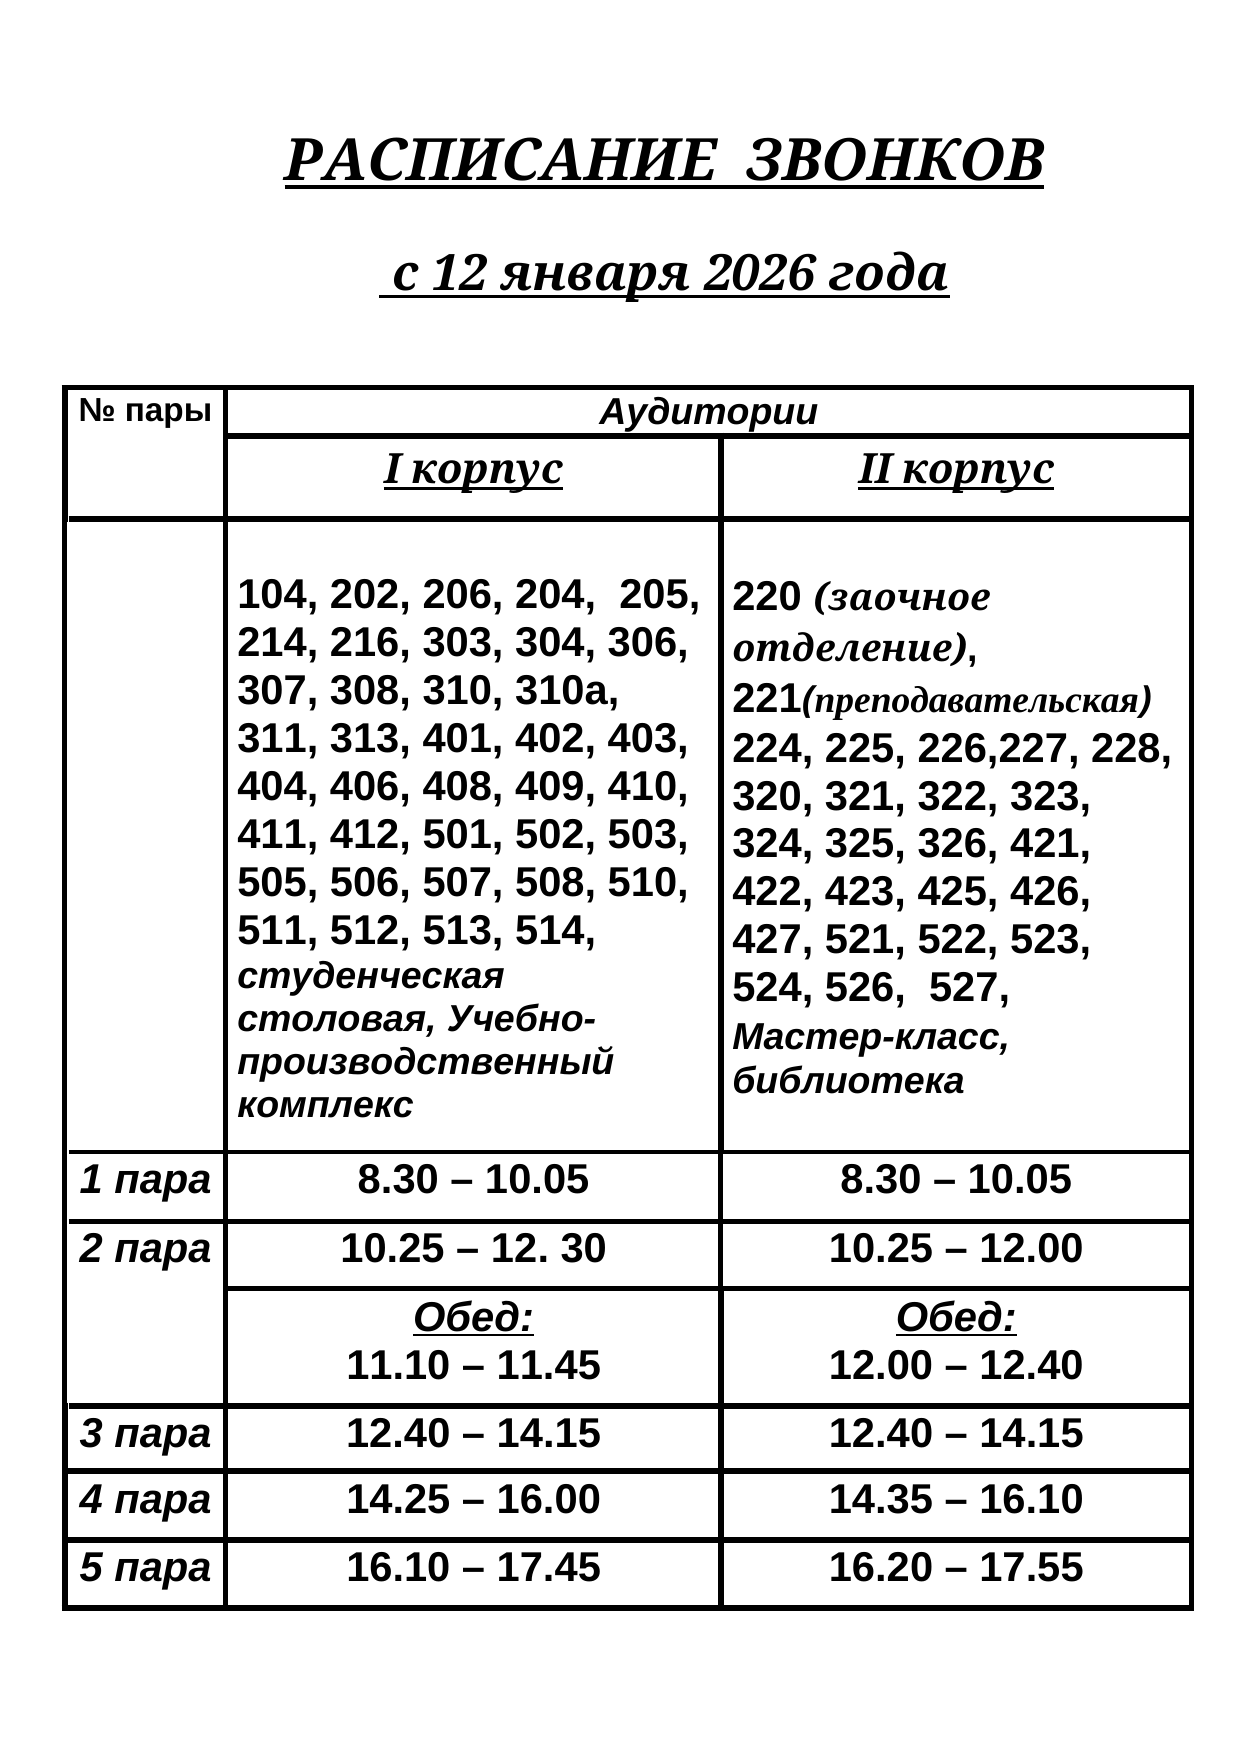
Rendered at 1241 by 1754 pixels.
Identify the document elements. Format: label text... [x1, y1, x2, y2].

table_cell 8.30 – 10.05 [228, 1154, 718, 1219]
table_cell 2 пара [67, 1219, 223, 1402]
table_header № пары [68, 390, 223, 516]
table_cell 5 пара [68, 1543, 223, 1604]
table_cell 14.35 – 16.10 [724, 1474, 1189, 1537]
table_cell 1 пара [67, 1150, 223, 1219]
table_cell 220 (заочное отделение), 221(преподавательская) 224, 225, 226,227, 228, 320, 321, 322, 323, 324, 325, 326, 421, 422, 423, 425, 426, 427, 521, 522, 523, 524, 526, 527, Мастер-класс, библиотека [724, 522, 1189, 1149]
table_cell 12.40 – 14.15 [724, 1409, 1189, 1468]
table_cell Обед: 12.00 – 12.40 [724, 1291, 1189, 1402]
table_cell 4 пара [68, 1474, 223, 1537]
table_cell Обед: 11.10 – 11.45 [228, 1291, 718, 1402]
table_cell 10.25 – 12.00 [723, 1224, 1189, 1286]
table_cell 14.25 – 16.00 [228, 1474, 718, 1537]
table_cell I корпус [228, 439, 718, 516]
table_cell [67, 517, 223, 1149]
table_header Аудитории [228, 390, 1189, 433]
table_cell II корпус [724, 439, 1189, 516]
table_cell 12.40 – 14.15 [228, 1409, 718, 1468]
table_cell 3 пара [68, 1404, 223, 1468]
text РАСПИСАНИЕ ЗВОНКОВ [177, 118, 1152, 198]
table_cell 104, 202, 206, 204, 205, 214, 216, 303, 304, 306, 307, 308, 310, 310а, 311, 313, 401, 402, 403, 404, 406, 408, 409, 410, 411, 412, 501, 502, 503, 505, 506, 507, 508, 510, 511, 512, 513, 514, студенческая столовая, Учебно-производственный комплекс [228, 522, 718, 1149]
table_cell 16.20 – 17.55 [724, 1543, 1189, 1604]
table_cell 10.25 – 12. 30 [228, 1224, 718, 1286]
table_cell 16.10 – 17.45 [228, 1543, 718, 1604]
text с 12 января 2026 года [177, 237, 1152, 305]
table_cell 8.30 – 10.05 [723, 1154, 1189, 1219]
